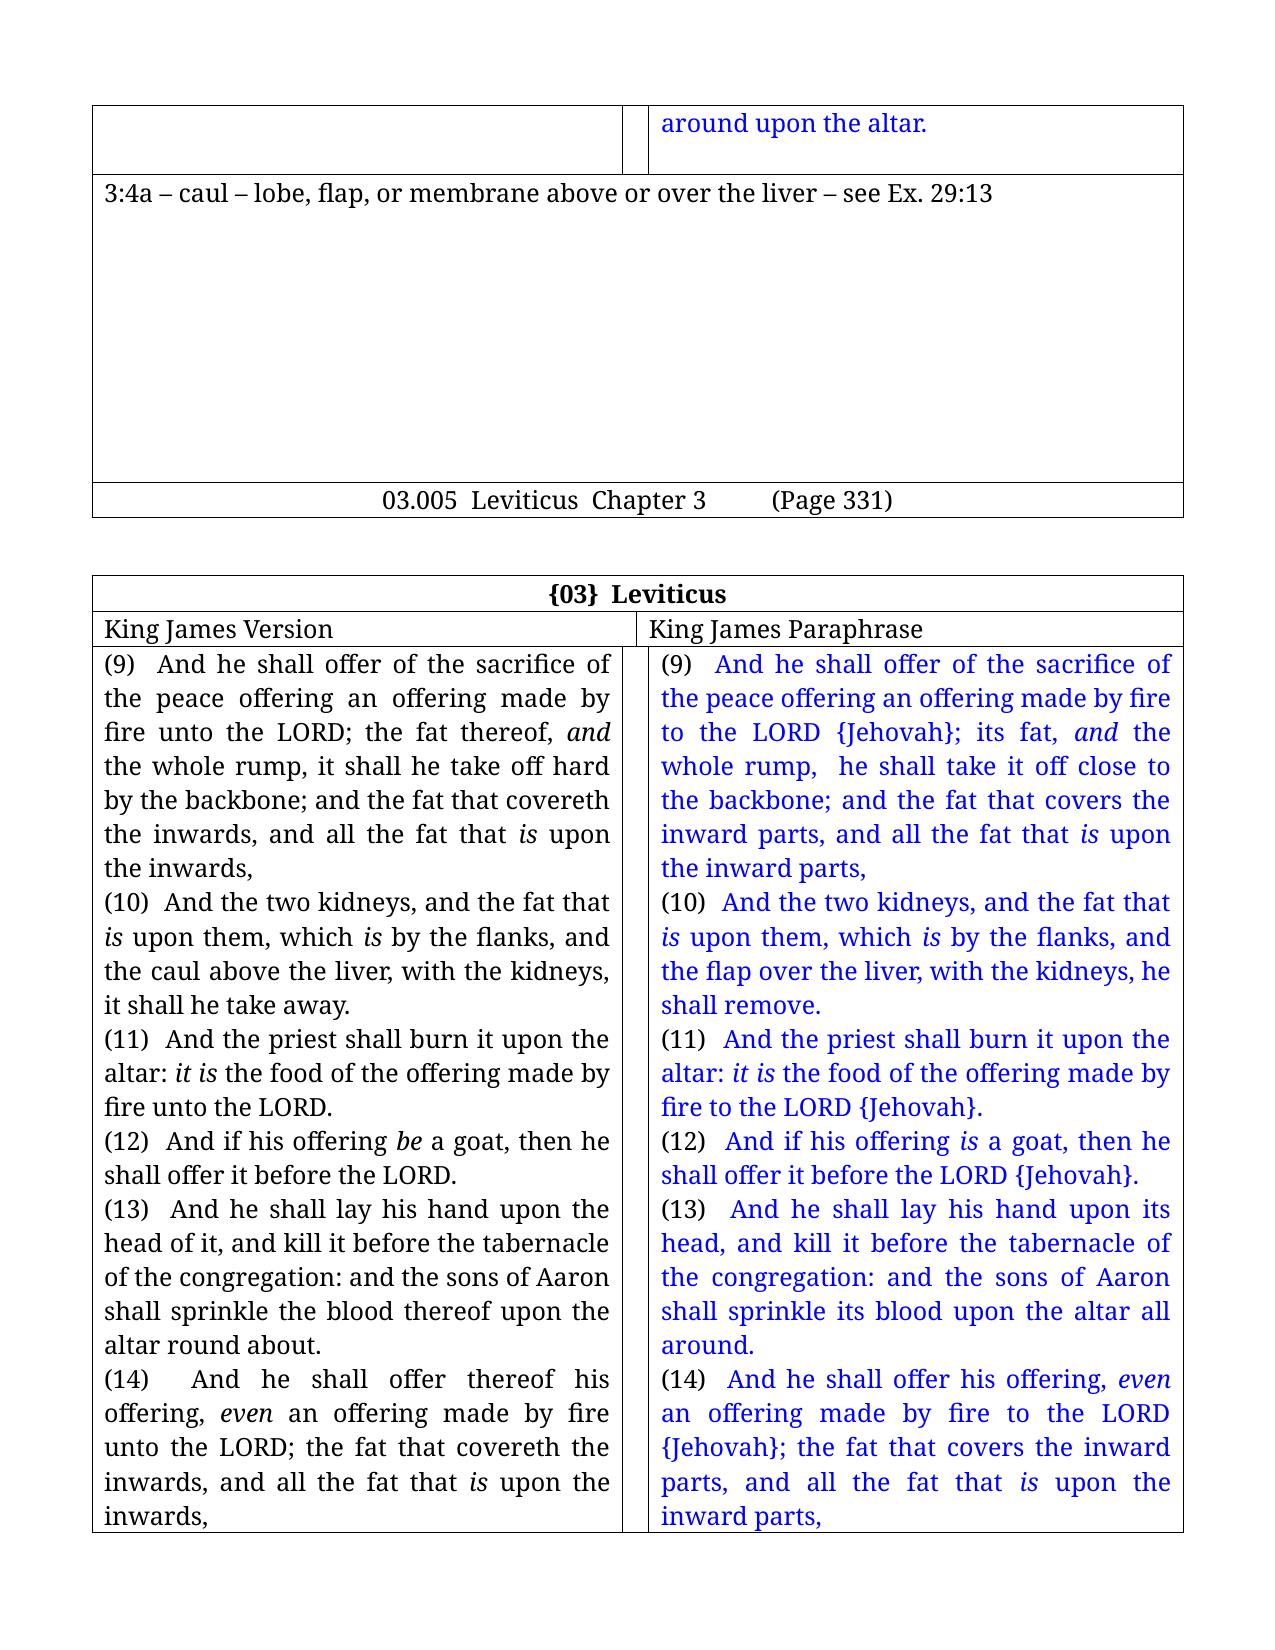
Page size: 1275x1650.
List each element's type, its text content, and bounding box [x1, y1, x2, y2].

table_cell 03.005 Leviticus Chapter 3 (Page 331) [93, 483, 1183, 517]
table_cell [93, 106, 622, 174]
table_cell King James Paraphrase [637, 612, 1183, 646]
table_cell [623, 106, 648, 174]
table_header {03} Leviticus [93, 576, 1183, 611]
table_cell (9) And he shall offer of the sacrifice of the peace offering an offering made by fire unto the LORD; the fat thereof, and the whole rump, it shall he take off hard by the backbone; and the fat that covereth the inwards, and all the fat that is upon the inwards, (10) And the two kidneys, and the fat that is upon them, which is by the flanks, and the caul above the liver, with the kidneys, it shall he take away. (11) And the priest shall burn it upon the altar: it is the food of the offering made by fire unto the LORD. (12) And if his offering be a goat, then he shall offer it before the LORD. (13) And he shall lay his hand upon the head of it, and kill it before the tabernacle of the congregation: and the sons of Aaron shall sprinkle the blood thereof upon the altar round about. (14) And he shall offer thereof his offering, even an offering made by fire unto the LORD; the fat that covereth the inwards, and all the fat that is upon the inwards, [93, 647, 622, 1532]
table_cell 3:4a – caul – lobe, flap, or membrane above or over the liver – see Ex. 29:13 [93, 175, 1183, 482]
table_cell [623, 647, 648, 1532]
table_cell King James Version [93, 612, 636, 646]
table_cell around upon the altar. [649, 106, 1183, 174]
table_cell (9) And he shall offer of the sacrifice of the peace offering an offering made by fire to the LORD {Jehovah}; its fat, and the whole rump, he shall take it off close to the backbone; and the fat that covers the inward parts, and all the fat that is upon the inward parts, (10) And the two kidneys, and the fat that is upon them, which is by the flanks, and the flap over the liver, with the kidneys, he shall remove. (11) And the priest shall burn it upon the altar: it is the food of the offering made by fire to the LORD {Jehovah}. (12) And if his offering is a goat, then he shall offer it before the LORD {Jehovah}. (13) And he shall lay his hand upon its head, and kill it before the tabernacle of the congregation: and the sons of Aaron shall sprinkle its blood upon the altar all around. (14) And he shall offer his offering, even an offering made by fire to the LORD {Jehovah}; the fat that covers the inward parts, and all the fat that is upon the inward parts, [649, 647, 1183, 1532]
